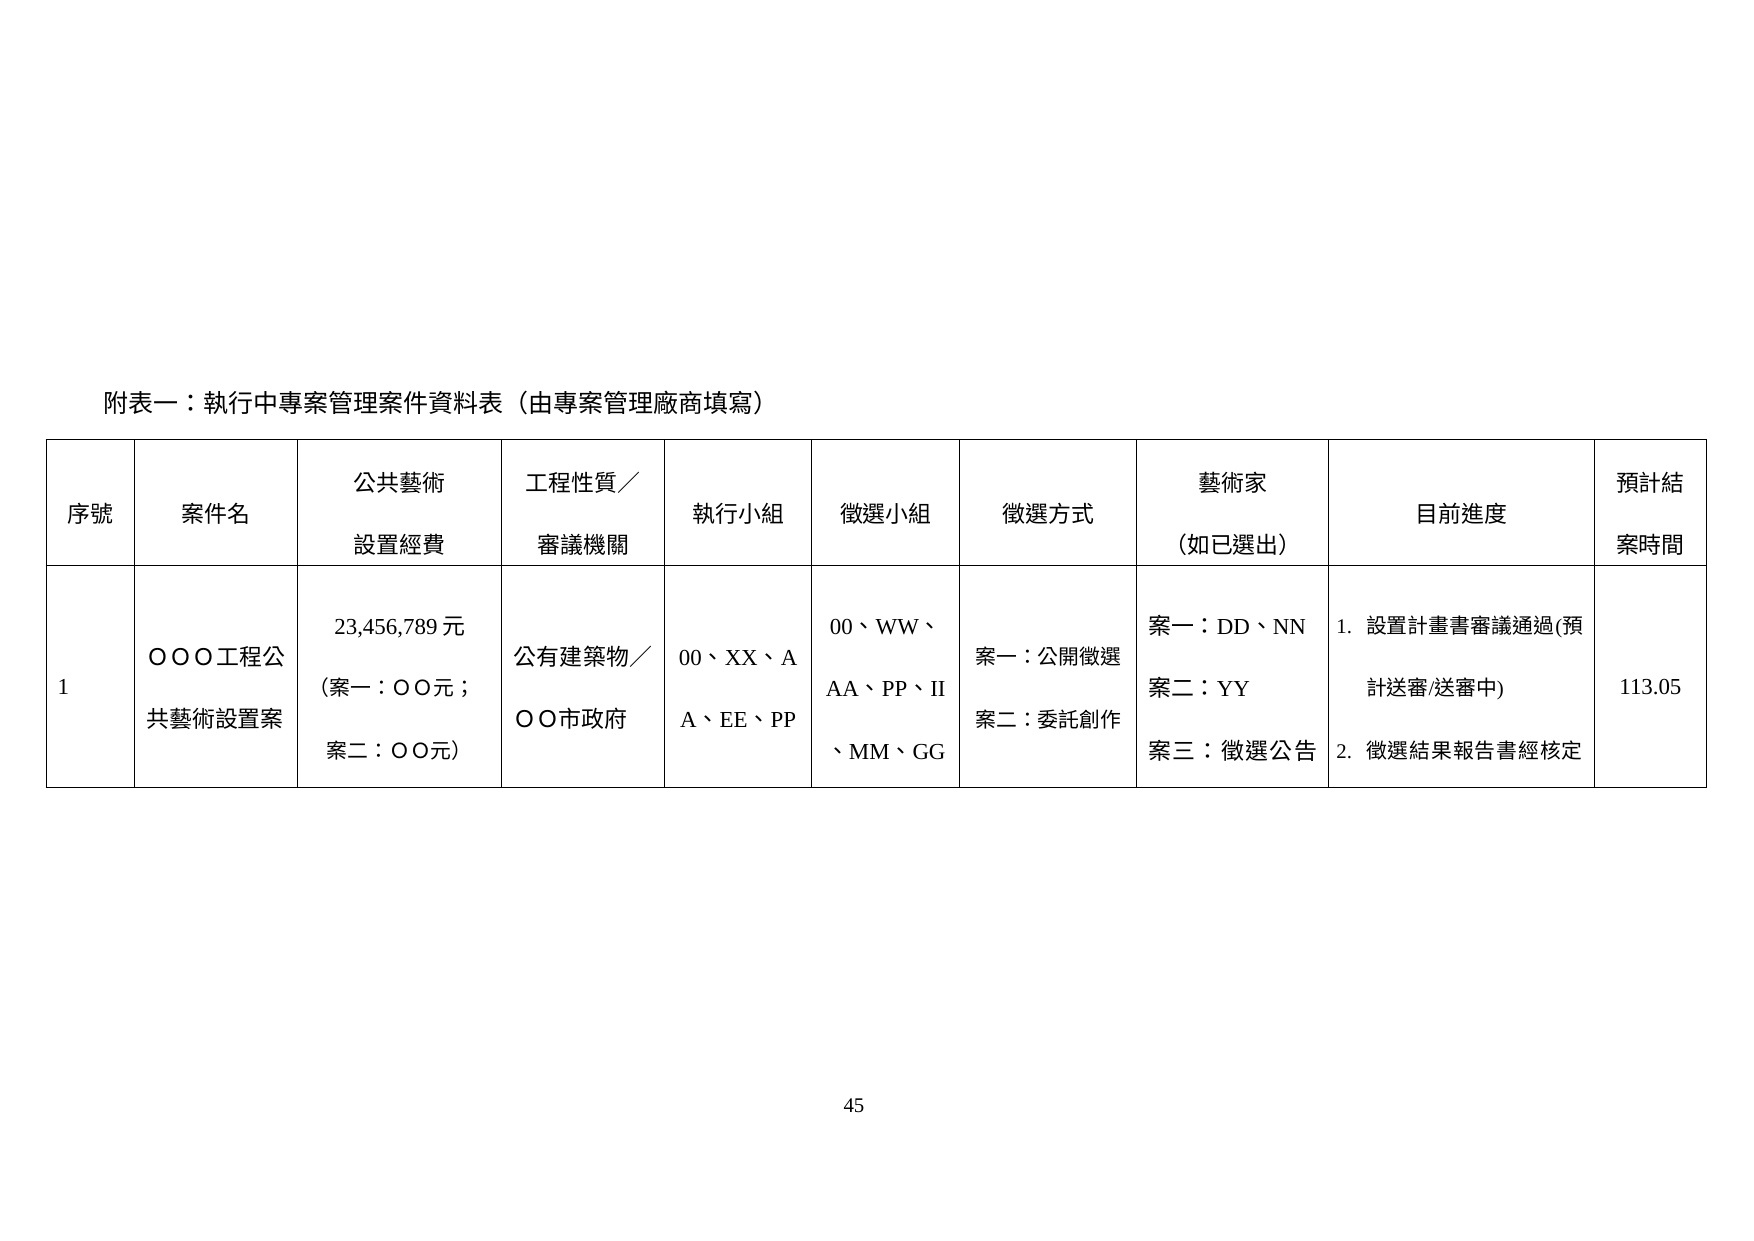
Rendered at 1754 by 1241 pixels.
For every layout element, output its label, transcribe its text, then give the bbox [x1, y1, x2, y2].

text 附表一：執行中專案管理案件資料表（由專案管理廠商填寫） [103, 384, 1604, 420]
table_cell 設置計畫書審議通過(預計送審/送審中) 徵選結果報告書經核定(預計送件/送件中) 完成報告書預計送審/送審中 (以上擇一或自行填列) [1329, 566, 1594, 787]
table_header 預計結案時間 [1595, 440, 1706, 565]
table_cell 00、WW、AA、PP、II、MM、GG [812, 566, 959, 787]
table_cell 公有建築物／ＯＯ市政府 [502, 566, 664, 787]
table_header 序號 [47, 440, 134, 565]
table_cell ＯＯＯ工程公共藝術設置案 [135, 566, 297, 787]
table_cell 案一：公開徵選 案二：委託創作 [960, 566, 1136, 787]
table_header 公共藝術 設置經費 [298, 440, 501, 565]
table_header 執行小組 [665, 440, 811, 565]
table_header 目前進度 [1329, 440, 1594, 565]
table_cell 00、XX、AA、EE、PP [665, 566, 811, 787]
table_cell 23,456,789元 （案一：ＯＯ元； 案二：ＯＯ元） [298, 566, 501, 787]
table_header 徵選小組 [812, 440, 959, 565]
table_cell 1 [47, 566, 134, 787]
table_cell 案一：DD、NN 案二：YY 案三：徵選公告 [1137, 566, 1328, 787]
table_header 案件名 [135, 440, 297, 565]
table_header 工程性質／ 審議機關 [502, 440, 664, 565]
table_cell 113.05 [1595, 566, 1706, 787]
table_header 藝術家 （如已選出） [1137, 440, 1328, 565]
table_header 徵選方式 [960, 440, 1136, 565]
